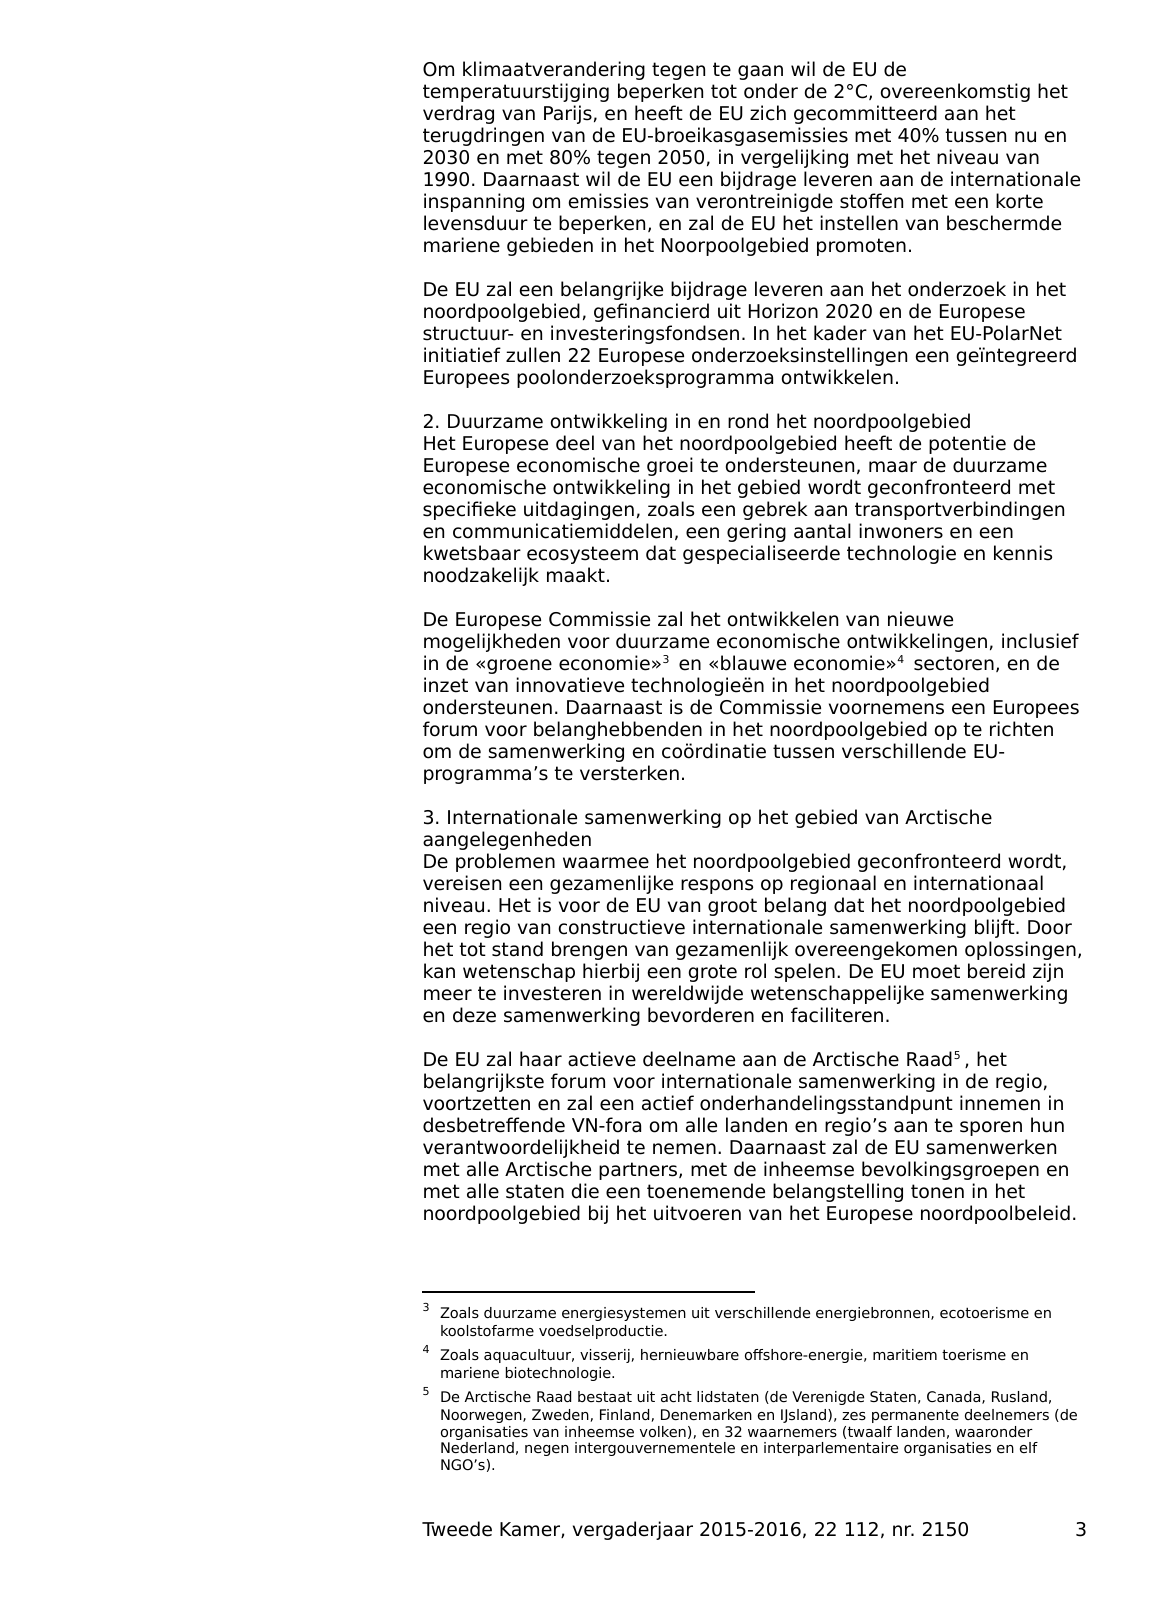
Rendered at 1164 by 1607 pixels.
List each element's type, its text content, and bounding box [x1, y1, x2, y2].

text Om klimaatverandering tegen te gaan wil de EU de temperatuurstijging beperken tot onder de 2°C, overeenkomstig het verdrag van Parijs, en heeft de EU zich gecommitteerd aan het terugdringen van de EU-broeikasgasemissies met 40% tussen nu en 2030 en met 80% tegen 2050, in vergelijking met het niveau van 1990. Daarnaast wil de EU een bijdrage leveren aan de internationale inspanning om emissies van verontreinigde stoffen met een korte levensduur te beperken, en zal de EU het instellen van beschermde mariene gebieden in het Noorpoolgebied promoten. [422, 59, 1087, 257]
text De EU zal haar actieve deelname aan de Arctische Raad, het belangrijkste forum voor internationale samenwerking in de regio, voortzetten en zal een actief onderhandelingsstandpunt innemen in desbetreffende VN-fora om alle landen en regio’s aan te sporen hun verantwoordelijkheid te nemen. Daarnaast zal de EU samenwerken met alle Arctische partners, met de inheemse bevolkingsgroepen en met alle staten die een toenemende belangstelling tonen in het noordpoolgebied bij het uitvoeren van het Europese noordpoolbeleid. [422, 1049, 1087, 1225]
text De EU zal een belangrijke bijdrage leveren aan het onderzoek in het noordpoolgebied, gefinancierd uit Horizon 2020 en de Europese structuur- en investeringsfondsen. In het kader van het EU-PolarNet initiatief zullen 22 Europese onderzoeksinstellingen een geïntegreerd Europees poolonderzoeksprogramma ontwikkelen. [422, 279, 1087, 389]
text Het Europese deel van het noordpoolgebied heeft de potentie de Europese economische groei te ondersteunen, maar de duurzame economische ontwikkeling in het gebied wordt geconfronteerd met specifieke uitdagingen, zoals een gebrek aan transportverbindingen en communicatiemiddelen, een gering aantal inwoners en een kwetsbaar ecosysteem dat gespecialiseerde technologie en kennis noodzakelijk maakt. [422, 433, 1087, 587]
text Zoals duurzame energiesystemen uit verschillende energiebronnen, ecotoerisme en koolstofarme voedselproductie. [422, 1301, 1087, 1340]
text De Arctische Raad bestaat uit acht lidstaten (de Verenigde Staten, Canada, Rusland, Noorwegen, Zweden, Finland, Denemarken en IJsland), zes permanente deelnemers (de organisaties van inheemse volken), en 32 waarnemers (twaalf landen, waaronder Nederland, negen intergouvernementele en interparlementaire organisaties en elf NGO’s). [422, 1385, 1087, 1474]
text 3. Internationale samenwerking op het gebied van Arctische aangelegenheden [422, 807, 1087, 851]
text De problemen waarmee het noordpoolgebied geconfronteerd wordt, vereisen een gezamenlijke respons op regionaal en internationaal niveau. Het is voor de EU van groot belang dat het noordpoolgebied een regio van constructieve internationale samenwerking blijft. Door het tot stand brengen van gezamenlijk overeengekomen oplossingen, kan wetenschap hierbij een grote rol spelen. De EU moet bereid zijn meer te investeren in wereldwijde wetenschappelijke samenwerking en deze samenwerking bevorderen en faciliteren. [422, 851, 1087, 1027]
text De Europese Commissie zal het ontwikkelen van nieuwe mogelijkheden voor duurzame economische ontwikkelingen, inclusief in de «groene economie» en «blauwe economie» sectoren, en de inzet van innovatieve technologieën in het noordpoolgebied ondersteunen. Daarnaast is de Commissie voornemens een Europees forum voor belanghebbenden in het noordpoolgebied op te richten om de samenwerking en coördinatie tussen verschillende EU-programma’s te versterken. [422, 609, 1087, 785]
text Zoals aquacultuur, visserij, hernieuwbare offshore-energie, maritiem toerisme en mariene biotechnologie. [422, 1343, 1087, 1382]
text 2. Duurzame ontwikkeling in en rond het noordpoolgebied [422, 411, 1087, 433]
